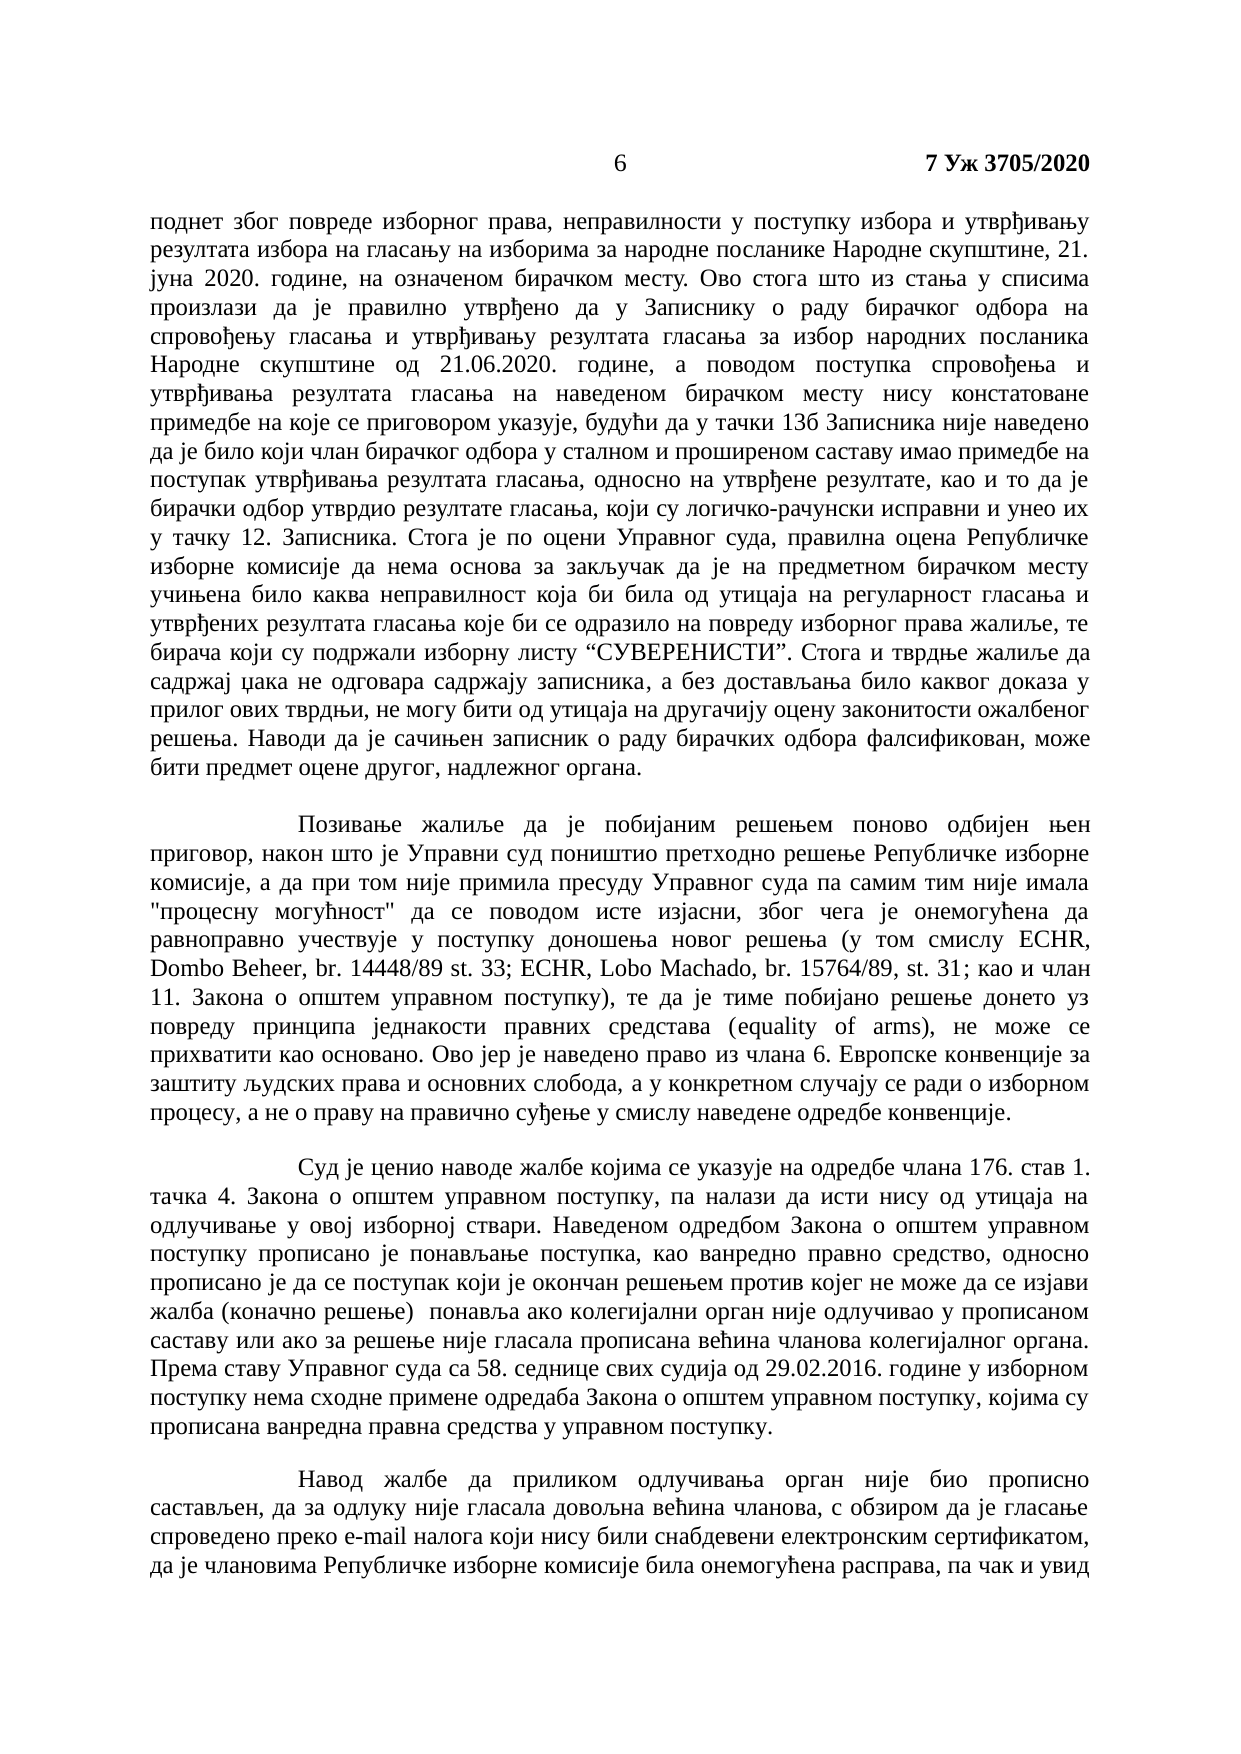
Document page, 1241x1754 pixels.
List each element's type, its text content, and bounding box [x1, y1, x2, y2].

text Суд је ценио наводе жалбе којима се указује на одредбе члана 176. став 1. тачка 4. Закона о општем управном поступку, па налази да исти нису од утицаја на одлучивање у овој изборној ствари. Наведеном одредбом Закона о општем управном поступку прописано је понављање поступка, као ванредно правно средство, односно прописано је да се поступак који је окончан решењем против којег не може да се изјави жалба (коначно решење) понавља ако колегијални орган није одлучивао у прописаном саставу или ако за решење није гласала прописана већина чланова колегијалног органа. Према ставу Управног суда са 58. седнице свих судија од 29.02.2016. године у изборном поступку нема сходне примене одредаба Закона о општем управном поступку, којима су прописана ванредна правна средства у управном поступку. [150, 1152, 1091, 1440]
text Позивање жалиље да је побијаним решењем поново одбијен њен приговор, након што је Управни суд поништио претходно решење Републичке изборне комисије, а да при том није примила пресуду Управног суда па самим тим није имала "процесну могућност" да се поводом исте изјасни, због чега је онемогућена да равноправно учествује у поступку доношења новог решења (у том смислу ECHR, Dombo Beheer, br. 14448/89 st. 33; ECHR, Lobo Machado, br. 15764/89, st. 31; као и члан 11. Закона о општем управном поступку), те да је тиме побијано решење донето уз повреду принципа једнакости правних средстава (equality of arms), не може се прихватити као основано. Ово јер је наведено право из члана 6. Европске конвенције за заштиту људских права и основних слобода, а у конкретном случају се ради о изборном процесу, а не о праву на правично суђење у смислу наведене одредбе конвенције. [150, 809, 1091, 1126]
text поднет због повреде изборног права, неправилности у поступку избора и утврђивању резултата избора на гласању на изборима за народне посланике Народне скупштине, 21. јуна 2020. године, на означеном бирачком месту. Ово стога што из стања у списима произлази да је правилно утврђено да у Записнику о раду бирачког одбора на спровођењу гласања и утврђивању резултата гласања за избор народних посланика Народне скупштине од 21.06.2020. године, а поводом поступка спровођења и утврђивања резултата гласања на наведеном бирачком месту нису констатоване примедбе на које се приговором указује, будући да у тачки 13б Записника није наведено да је било који члан бирачког одбора у сталном и проширеном саставу имао примедбе на поступак утврђивања резултата гласања, односно на утврђене резултате, као и то да је бирачки одбор утврдио резултате гласања, који су логичко-рачунски исправни и унео их у тачку 12. Записника. Стога је по оцени Управног суда, правилна оцена Републичке изборне комисије да нема основа за закључак да је на предметном бирачком месту учињена било каква неправилност која би била од утицаја на регуларност гласања и утврђених резултата гласања које би се одразило на повреду изборног права жалиље, те бирача који су подржали изборну листу “СУВЕРЕНИСТИ”. Стога и тврдње жалиље да садржај џака не одговара садржају записника, а без достављања било каквог доказа у прилог ових тврдњи, не могу бити од утицаја на другачију оцену законитости ожалбеног решења. Наводи да је сачињен записник о раду бирачких одбора фалсификован, може бити предмет оцене другог, надлежног органа. [150, 206, 1091, 781]
text Навод жалбе да приликом одлучивања орган није био прописно састављен, да за одлуку није гласала довољна већина чланова, с обзиром да је гласање спроведено преко e-mail налога који нису били снабдевени електронским сертификатом, да је члановима Републичке изборне комисије била онемогућена расправа, па чак и увид [150, 1464, 1091, 1579]
